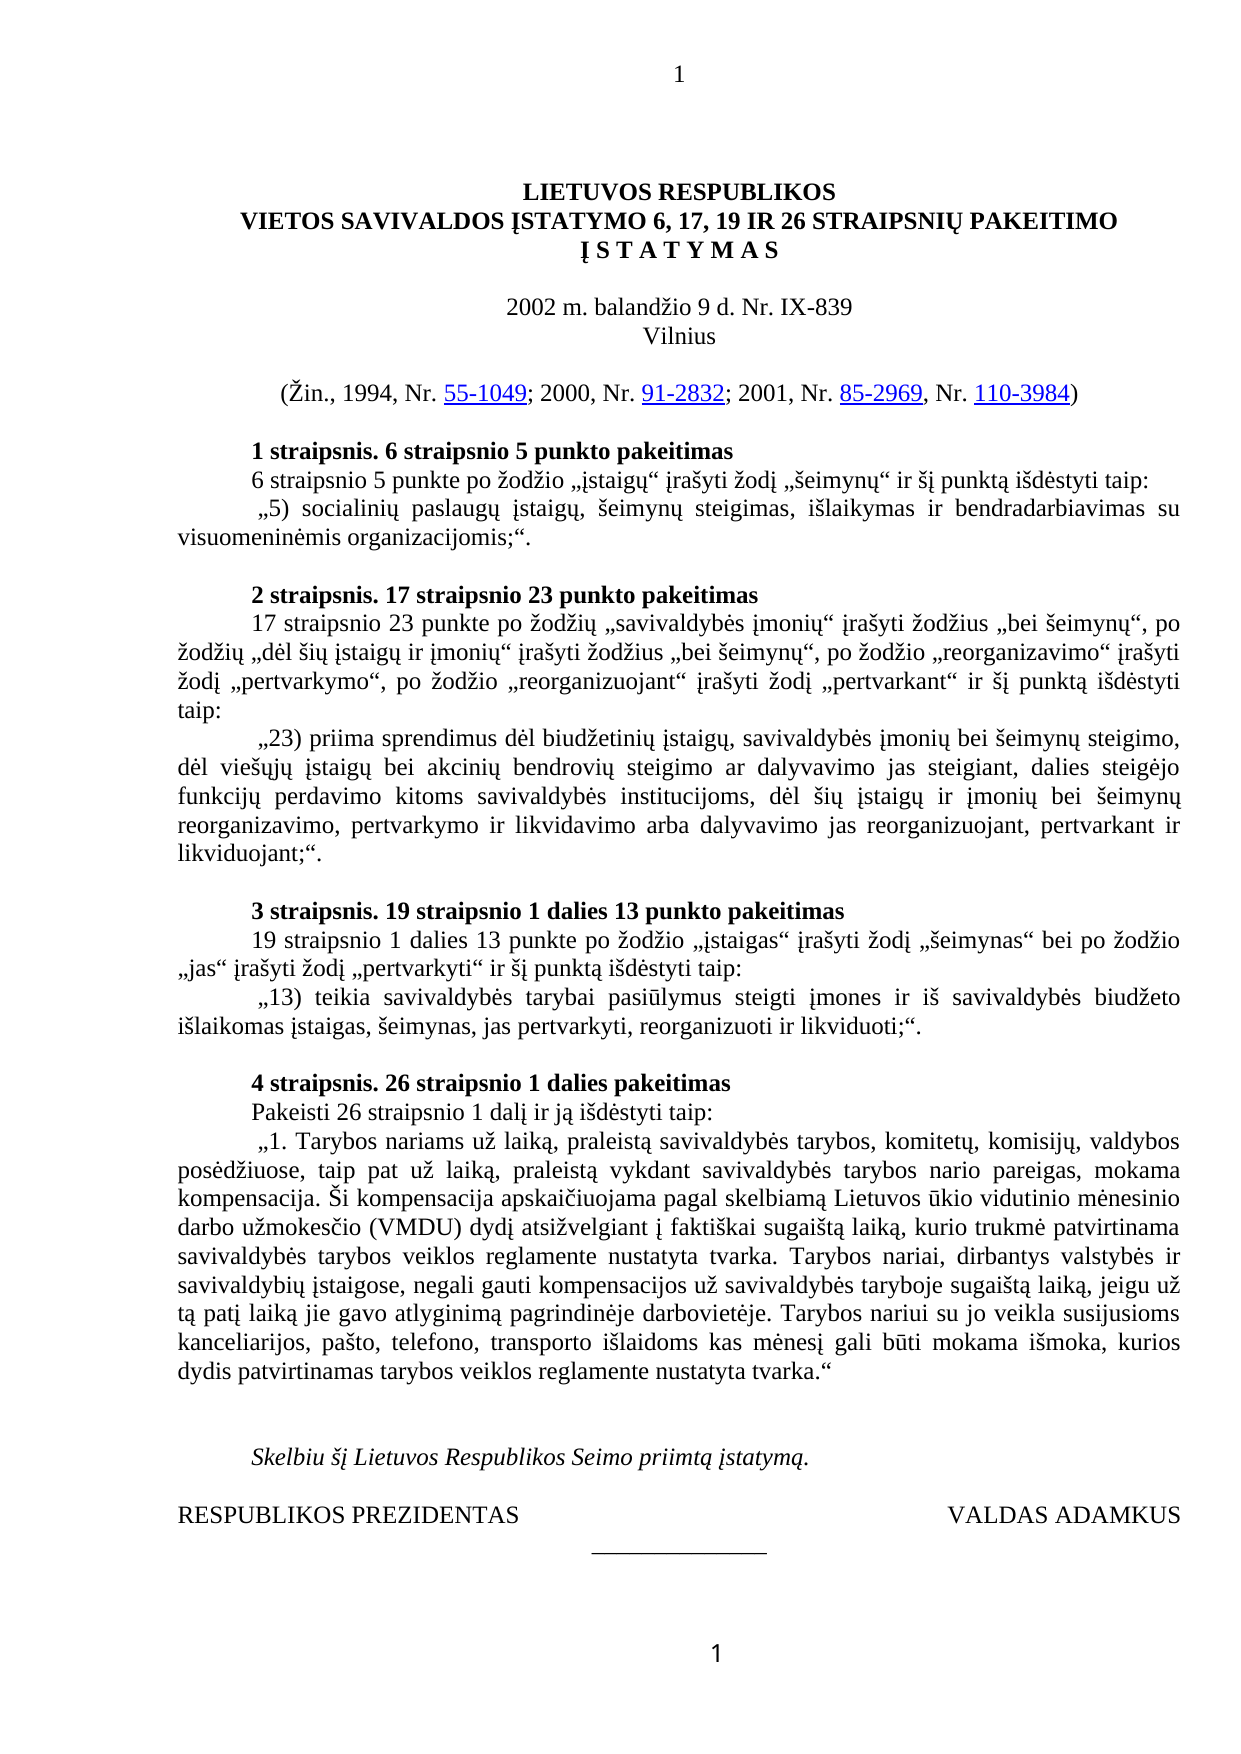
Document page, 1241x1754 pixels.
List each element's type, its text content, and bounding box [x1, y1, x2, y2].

text „23) priima sprendimus dėl biudžetinių įstaigų, savivaldybės įmonių bei šeimynų steigimo, dėl viešųjų įstaigų bei akcinių bendrovių steigimo ar dalyvavimo jas steigiant, dalies steigėjo funkcijų perdavimo kitoms savivaldybės institucijoms, dėl šių įstaigų ir įmonių bei šeimynų reorganizavimo, pertvarkymo ir likvidavimo arba dalyvavimo jas reorganizuojant, pertvarkant ir likviduojant;“. [177, 723, 1181, 867]
text Vilnius [177, 321, 1181, 350]
text „13) teikia savivaldybės tarybai pasiūlymus steigti įmones ir iš savivaldybės biudžeto išlaikomas įstaigas, šeimynas, jas pertvarkyti, reorganizuoti ir likviduoti;“. [177, 982, 1181, 1040]
text 3 straipsnis. 19 straipsnio 1 dalies 13 punkto pakeitimas [177, 896, 1181, 925]
text Į S T A T Y M A S [177, 235, 1181, 263]
text (Žin., 1994, Nr. 55-1049; 2000, Nr. 91-2832; 2001, Nr. 85-2969, Nr. 110-3984) [177, 378, 1181, 407]
text ______________ [177, 1528, 1181, 1557]
text 4 straipsnis. 26 straipsnio 1 dalies pakeitimas [177, 1068, 1181, 1097]
text 2002 m. balandžio 9 d. Nr. IX-839 [177, 292, 1181, 321]
text 1 straipsnis. 6 straipsnio 5 punkto pakeitimas [177, 436, 1181, 465]
text 2 straipsnis. 17 straipsnio 23 punkto pakeitimas [177, 580, 1181, 608]
text LIETUVOS RESPUBLIKOS [177, 177, 1181, 206]
text 17 straipsnio 23 punkte po žodžių „savivaldybės įmonių“ įrašyti žodžius „bei šeimynų“, po žodžių „dėl šių įstaigų ir įmonių“ įrašyti žodžius „bei šeimynų“, po žodžio „reorganizavimo“ įrašyti žodį „pertvarkymo“, po žodžio „reorganizuojant“ įrašyti žodį „pertvarkant“ ir šį punktą išdėstyti taip: [177, 608, 1181, 723]
text 6 straipsnio 5 punkte po žodžio „įstaigų“ įrašyti žodį „šeimynų“ ir šį punktą išdėstyti taip: [177, 465, 1181, 493]
text RESPUBLIKOS PREZIDENTAS VALDAS ADAMKUS [177, 1500, 1181, 1528]
text VIETOS SAVIVALDOS ĮSTATYMO 6, 17, 19 IR 26 STRAIPSNIŲ PAKEITIMO [177, 206, 1181, 235]
text „1. Tarybos nariams už laiką, praleistą savivaldybės tarybos, komitetų, komisijų, valdybos posėdžiuose, taip pat už laiką, praleistą vykdant savivaldybės tarybos nario pareigas, mokama kompensacija. Ši kompensacija apskaičiuojama pagal skelbiamą Lietuvos ūkio vidutinio mėnesinio darbo užmokesčio (VMDU) dydį atsižvelgiant į faktiškai sugaištą laiką, kurio trukmė patvirtinama savivaldybės tarybos veiklos reglamente nustatyta tvarka. Tarybos nariai, dirbantys valstybės ir savivaldybių įstaigose, negali gauti kompensacijos už savivaldybės taryboje sugaištą laiką, jeigu už tą patį laiką jie gavo atlyginimą pagrindinėje darbovietėje. Tarybos nariui su jo veikla susijusioms kanceliarijos, pašto, telefono, transporto išlaidoms kas mėnesį gali būti mokama išmoka, kurios dydis patvirtinamas tarybos veiklos reglamente nustatyta tvarka.“ [177, 1126, 1181, 1385]
text Skelbiu šį Lietuvos Respublikos Seimo priimtą įstatymą. [177, 1442, 1181, 1471]
text 19 straipsnio 1 dalies 13 punkte po žodžio „įstaigas“ įrašyti žodį „šeimynas“ bei po žodžio „jas“ įrašyti žodį „pertvarkyti“ ir šį punktą išdėstyti taip: [177, 925, 1181, 982]
text Pakeisti 26 straipsnio 1 dalį ir ją išdėstyti taip: [177, 1097, 1181, 1126]
text „5) socialinių paslaugų įstaigų, šeimynų steigimas, išlaikymas ir bendradarbiavimas su visuomeninėmis organizacijomis;“. [177, 493, 1181, 551]
